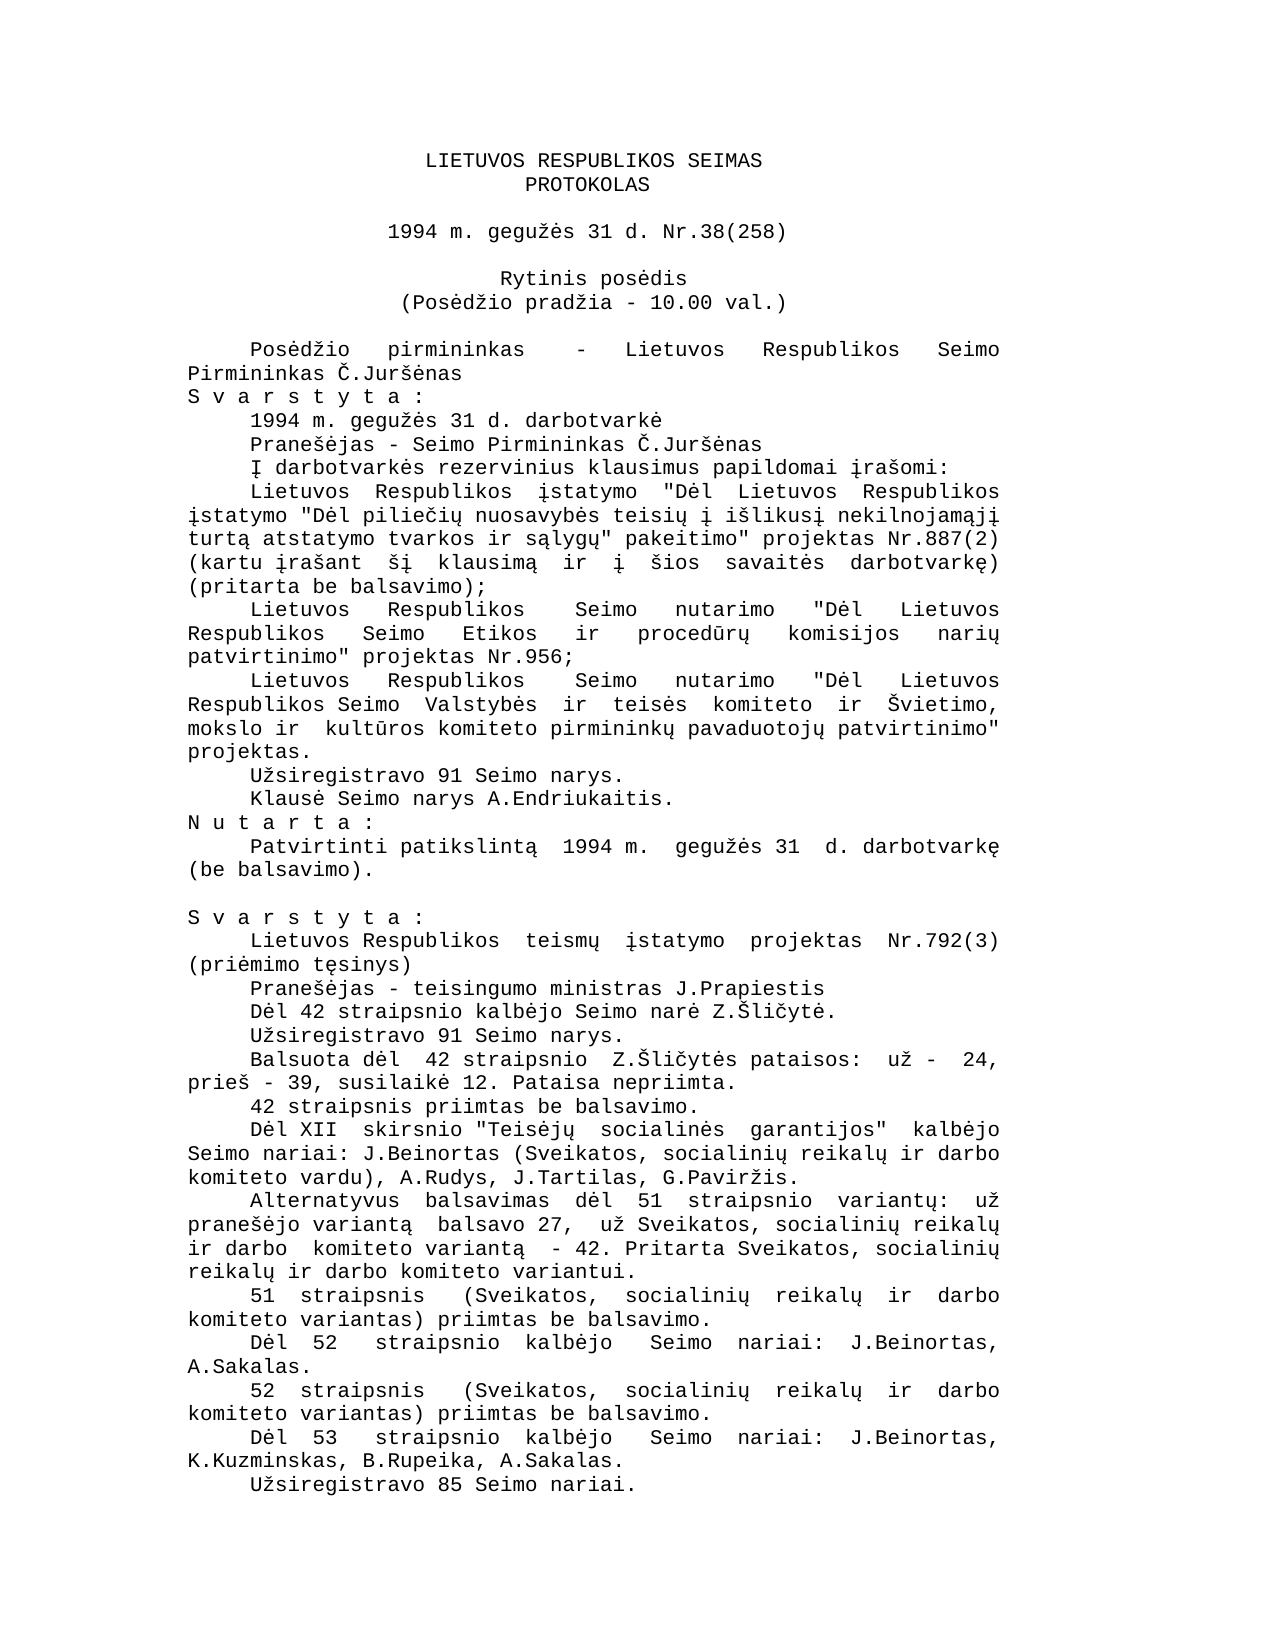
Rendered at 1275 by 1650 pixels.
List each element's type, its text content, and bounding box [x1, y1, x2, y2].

text Lietuvos Respublikos Seimo nutarimo "Dėl Lietuvos [187, 670, 1087, 694]
text Klausė Seimo narys A.Endriukaitis. [187, 788, 1087, 812]
text LIETUVOS RESPUBLIKOS SEIMAS [187, 150, 1087, 174]
text S v a r s t y t a : [187, 907, 1087, 930]
text (priėmimo tęsinys) [187, 954, 1087, 978]
text N u t a r t a : [187, 812, 1087, 836]
text turtą atstatymo tvarkos ir sąlygų" pakeitimo" projektas Nr.887(2) [187, 528, 1087, 552]
text Dėl 53 straipsnio kalbėjo Seimo nariai: J.Beinortas, [187, 1427, 1087, 1451]
text Lietuvos Respublikos teismų įstatymo projektas Nr.792(3) [187, 930, 1087, 954]
text prieš - 39, susilaikė 12. Pataisa nepriimta. [187, 1072, 1087, 1096]
text (be balsavimo). [187, 859, 1087, 883]
text Patvirtinti patikslintą 1994 m. gegužės 31 d. darbotvarkę [187, 836, 1087, 859]
text reikalų ir darbo komiteto variantui. [187, 1261, 1087, 1285]
text 1994 m. gegužės 31 d. Nr.38(258) [187, 221, 1087, 244]
text Balsuota dėl 42 straipsnio Z.Šličytės pataisos: už - 24, [187, 1048, 1087, 1072]
text Respublikos Seimo Valstybės ir teisės komiteto ir Švietimo, [187, 694, 1087, 717]
text 1994 m. gegužės 31 d. darbotvarkė [187, 410, 1087, 434]
text 42 straipsnis priimtas be balsavimo. [187, 1096, 1087, 1119]
text (Posėdžio pradžia - 10.00 val.) [187, 292, 1087, 316]
text A.Sakalas. [187, 1356, 1087, 1379]
text Lietuvos Respublikos Seimo nutarimo "Dėl Lietuvos [187, 599, 1087, 623]
text Dėl XII skirsnio "Teisėjų socialinės garantijos" kalbėjo [187, 1119, 1087, 1143]
text Pranešėjas - teisingumo ministras J.Prapiestis [187, 978, 1087, 1001]
text pranešėjo variantą balsavo 27, už Sveikatos, socialinių reikalų [187, 1214, 1087, 1238]
text K.Kuzminskas, B.Rupeika, A.Sakalas. [187, 1451, 1087, 1474]
text Pranešėjas - Seimo Pirmininkas Č.Juršėnas [187, 434, 1087, 457]
text Užsiregistravo 85 Seimo nariai. [187, 1474, 1087, 1498]
text komiteto variantas) priimtas be balsavimo. [187, 1309, 1087, 1332]
text Posėdžio pirmininkas - Lietuvos Respublikos Seimo [187, 339, 1087, 363]
text 52 straipsnis (Sveikatos, socialinių reikalų ir darbo [187, 1379, 1087, 1403]
text Rytinis posėdis [187, 268, 1087, 292]
text ir darbo komiteto variantą - 42. Pritarta Sveikatos, socialinių [187, 1238, 1087, 1261]
text PROTOKOLAS [187, 174, 1087, 197]
text komiteto variantas) priimtas be balsavimo. [187, 1403, 1087, 1427]
text Alternatyvus balsavimas dėl 51 straipsnio variantų: už [187, 1190, 1087, 1214]
text Užsiregistravo 91 Seimo narys. [187, 1025, 1087, 1048]
text patvirtinimo" projektas Nr.956; [187, 647, 1087, 670]
text S v a r s t y t a : [187, 386, 1087, 410]
text Dėl 52 straipsnio kalbėjo Seimo nariai: J.Beinortas, [187, 1332, 1087, 1356]
text Užsiregistravo 91 Seimo narys. [187, 765, 1087, 788]
text mokslo ir kultūros komiteto pirmininkų pavaduotojų patvirtinimo" [187, 717, 1087, 741]
text Dėl 42 straipsnio kalbėjo Seimo narė Z.Šličytė. [187, 1001, 1087, 1025]
text projektas. [187, 741, 1087, 765]
text Lietuvos Respublikos įstatymo "Dėl Lietuvos Respublikos [187, 481, 1087, 505]
text Pirmininkas Č.Juršėnas [187, 363, 1087, 386]
text Į darbotvarkės rezervinius klausimus papildomai įrašomi: [187, 457, 1087, 481]
text 51 straipsnis (Sveikatos, socialinių reikalų ir darbo [187, 1285, 1087, 1309]
text komiteto vardu), A.Rudys, J.Tartilas, G.Paviržis. [187, 1167, 1087, 1190]
text Seimo nariai: J.Beinortas (Sveikatos, socialinių reikalų ir darbo [187, 1143, 1087, 1167]
text Respublikos Seimo Etikos ir procedūrų komisijos narių [187, 623, 1087, 647]
text įstatymo "Dėl piliečių nuosavybės teisių į išlikusį nekilnojamąjį [187, 505, 1087, 528]
text (kartu įrašant šį klausimą ir į šios savaitės darbotvarkę) [187, 552, 1087, 576]
text (pritarta be balsavimo); [187, 576, 1087, 599]
